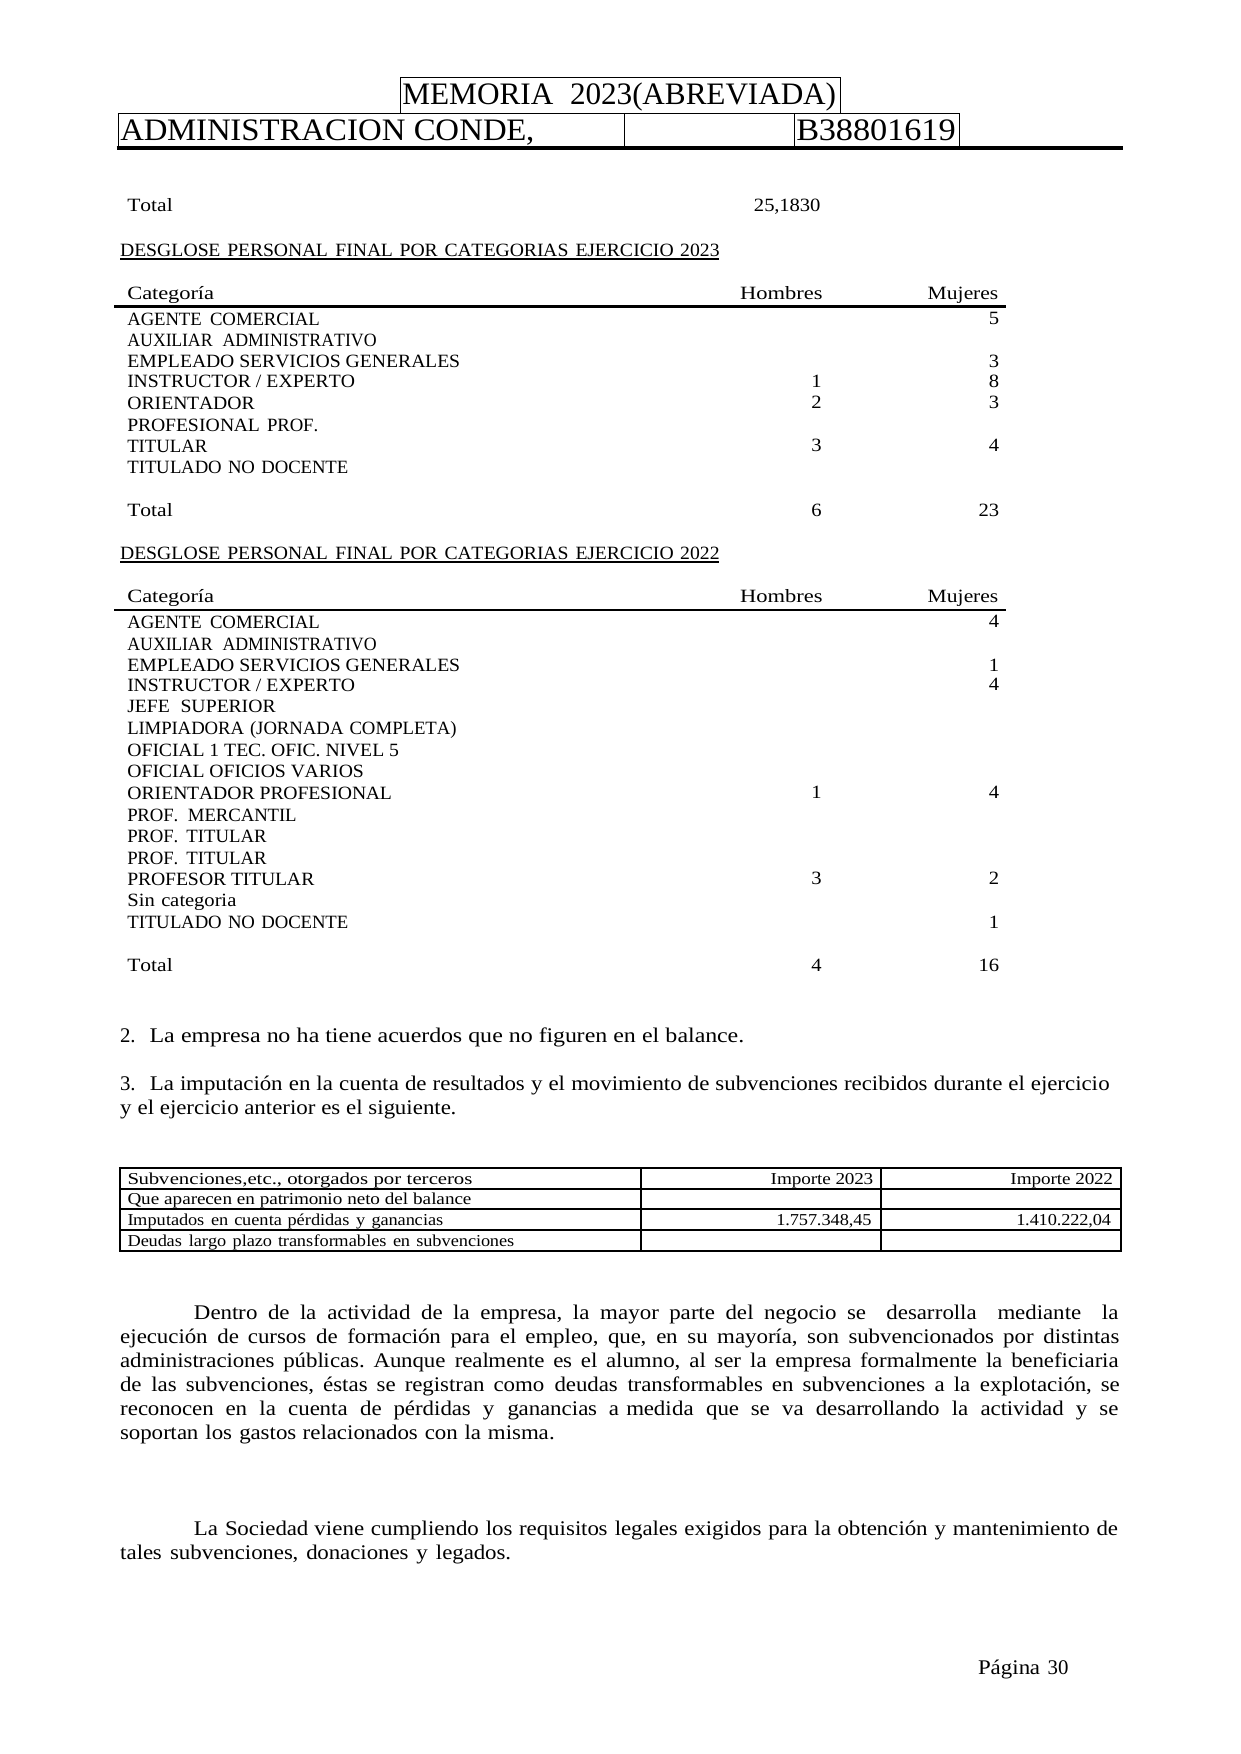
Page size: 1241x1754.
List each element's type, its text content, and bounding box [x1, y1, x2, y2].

table_cell AGENTE COMERCIAL AUXILIAR ADMINISTRATIVO EMPLEADO SERVICIOS GENERALES [114, 308, 731, 371]
table_cell 1 [731, 371, 874, 392]
table_cell [875, 533, 1006, 576]
table_cell [731, 611, 874, 674]
table_cell Total [114, 944, 731, 985]
table_cell PROF. MERCANTIL PROF. TITULAR PROF. TITULAR PROFESOR TITULAR [114, 804, 731, 890]
table_cell 4 4 [875, 674, 1006, 803]
table_cell 8 [875, 371, 1006, 392]
table_cell [882, 1190, 1120, 1208]
table_header Total DESGLOSE PERSONAL FINAL POR CATEGORIAS EJERCICIO 2023 [114, 186, 731, 272]
table_header Subvenciones,etc., otorgados por terceros [121, 1169, 640, 1188]
table_header Importe 2022 [882, 1169, 1120, 1188]
table_cell TITULADO NO DOCENTE [114, 457, 731, 489]
list La empresa no ha tiene acuerdos que no figuren en el balance. [120, 1023, 1136, 1047]
list La imputación en la cuenta de resultados y el movimiento de subvenciones recibidos durante el ejercicio y el ejercicio anterior es el siguiente. [120, 1071, 1119, 1119]
table_cell 3 4 [875, 393, 1006, 457]
table_cell INSTRUCTOR / EXPERTO JEFE SUPERIOR LIMPIADORA (JORNADA COMPLETA) OFICIAL 1 TEC. OFIC. NIVEL 5 OFICIAL OFICIOS VARIOS ORIENTADOR PROFESIONAL [114, 674, 731, 803]
table_cell [731, 457, 874, 489]
table_cell 6 [731, 489, 874, 532]
table_cell [731, 308, 874, 371]
table_cell AGENTE COMERCIAL AUXILIAR ADMINISTRATIVO EMPLEADO SERVICIOS GENERALES [114, 611, 731, 674]
table_cell Categoría [114, 272, 731, 305]
table_cell DESGLOSE PERSONAL FINAL POR CATEGORIAS EJERCICIO 2022 [114, 533, 731, 576]
table_cell 5 3 [875, 308, 1006, 371]
table_header 25,1830 [731, 186, 874, 272]
table_cell [642, 1190, 880, 1208]
table_cell Hombres [731, 272, 874, 305]
table_cell Total [114, 489, 731, 532]
table_cell ORIENTADOR PROFESIONAL PROF. TITULAR PROFESOR TITULAR [114, 393, 731, 457]
table_cell Mujeres [875, 576, 1006, 609]
table_cell Que aparecen en patrimonio neto del balance [121, 1190, 640, 1208]
table_cell 4 1 [875, 611, 1006, 674]
table_cell Sin categoria TITULADO NO DOCENTE [114, 890, 731, 944]
table_cell Mujeres [875, 272, 1006, 305]
table_header [875, 186, 1006, 272]
table_cell [731, 533, 874, 576]
table_cell [731, 890, 874, 944]
table_cell INSTRUCTOR / EXPERTO [114, 371, 731, 392]
text Dentro de la actividad de la empresa, la mayor parte del negocio se desarrolla mediante la ejecución de cursos de formación para el empleo, que, en su mayoría, son subvencionados por distintas administraciones públicas. Aunque realmente es el alumno, al ser la empresa formalmente la beneficiaria de las subvenciones, éstas se registran como deudas transformables en subvenciones a la explotación, se reconocen en la cuenta de pérdidas y ganancias a medida que se va desarrollando la actividad y se soportan los gastos relacionados con la misma. [120, 1299, 1120, 1444]
table_cell 1 [875, 890, 1006, 944]
table_cell 16 [875, 944, 1006, 985]
table_cell Hombres [731, 576, 874, 609]
table_header Importe 2023 [642, 1169, 880, 1188]
table_cell [875, 457, 1006, 489]
table_cell 3 [731, 804, 874, 890]
table_cell Categoría [114, 576, 731, 609]
table_cell 1.410.222,04 [882, 1210, 1120, 1229]
table_cell 23 [875, 489, 1006, 532]
text La Sociedad viene cumpliendo los requisitos legales exigidos para la obtención y mantenimiento de tales subvenciones, donaciones y legados. [120, 1516, 1119, 1564]
table_cell [642, 1231, 880, 1250]
table_cell [882, 1231, 1120, 1250]
table_cell 1 [731, 674, 874, 803]
table_cell 2 [875, 804, 1006, 890]
table_cell 2 3 [731, 393, 874, 457]
table_cell 1.757.348,45 [642, 1210, 880, 1229]
table_cell Imputados en cuenta pérdidas y ganancias [121, 1210, 640, 1229]
table_cell Deudas largo plazo transformables en subvenciones [121, 1231, 640, 1250]
table_cell 4 [731, 944, 874, 985]
